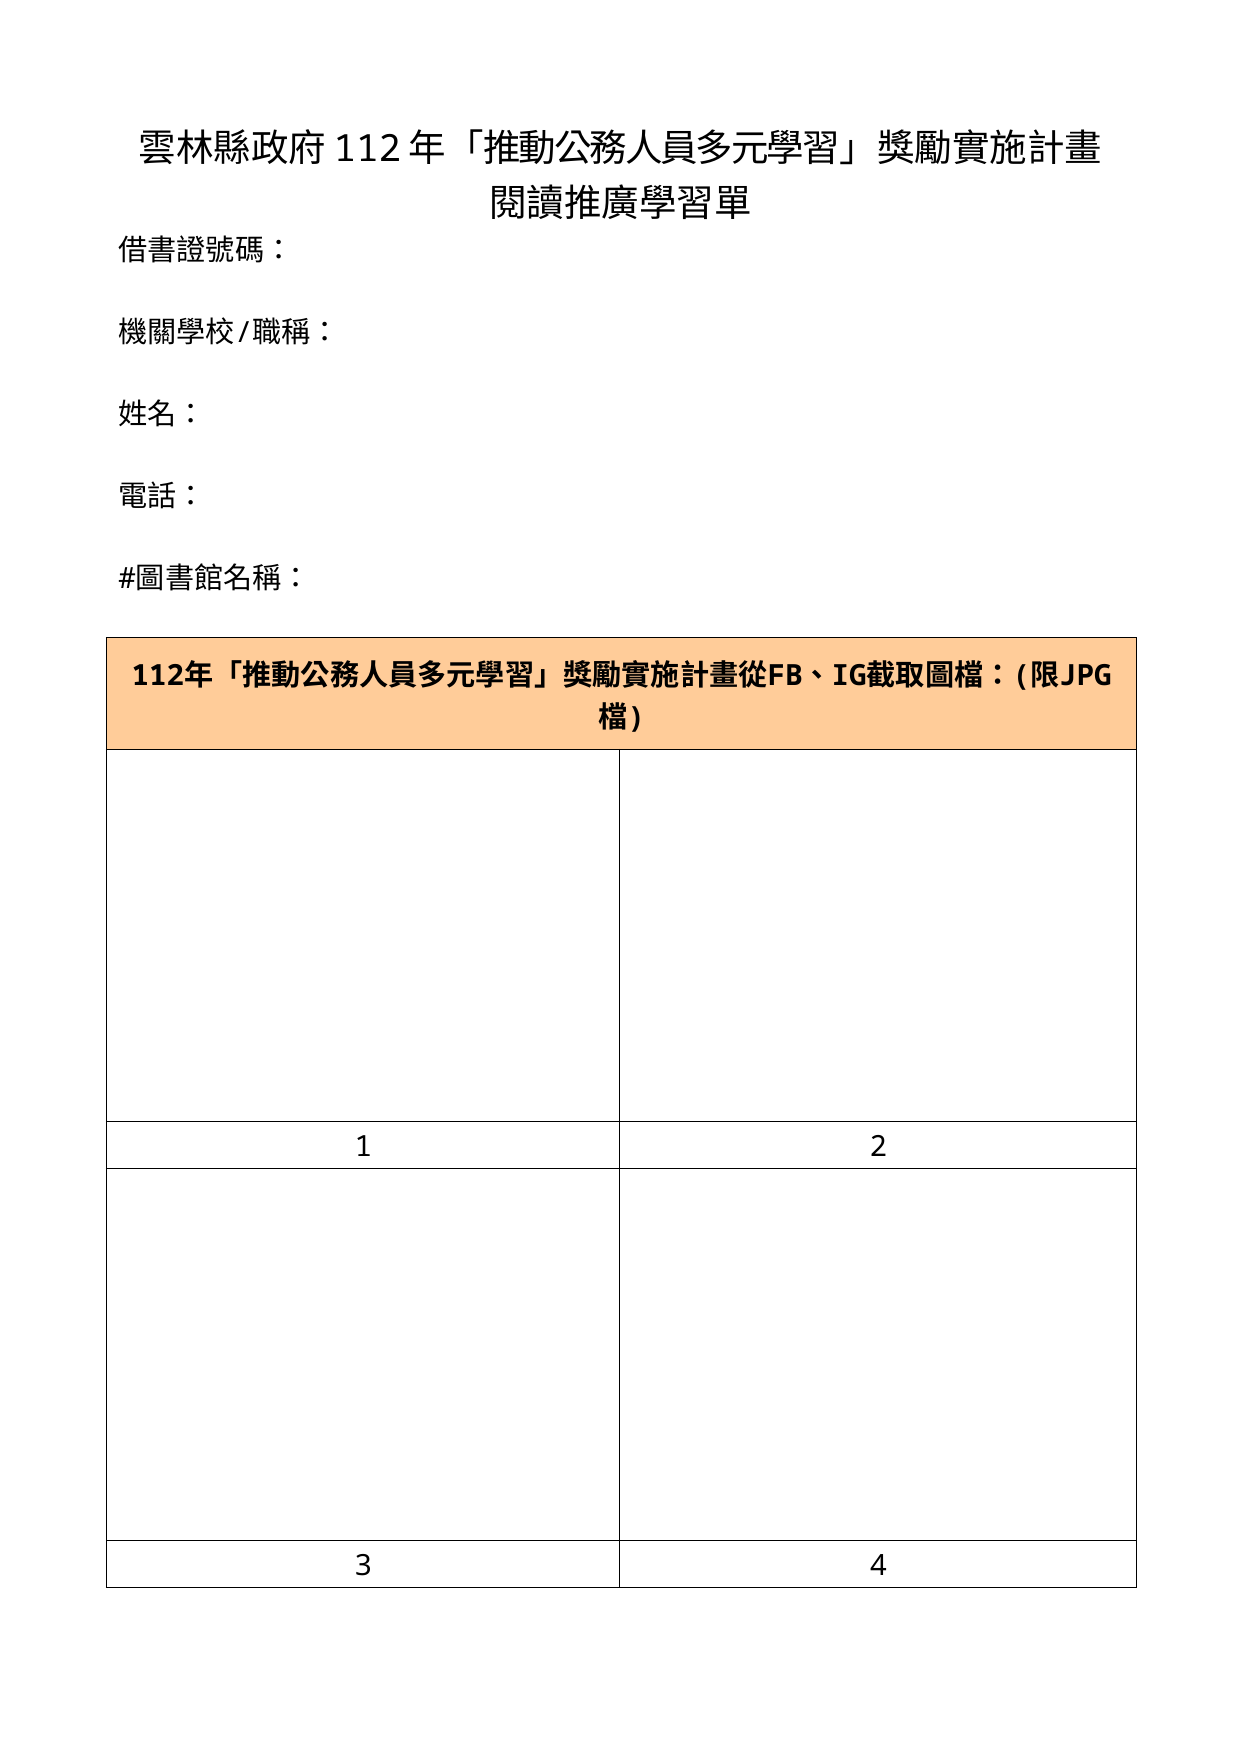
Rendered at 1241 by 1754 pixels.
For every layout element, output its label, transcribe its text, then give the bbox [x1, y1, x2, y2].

text 閱讀推廣學習單 [118, 173, 1122, 227]
table_cell [107, 1169, 619, 1540]
text 姓名： [118, 391, 1122, 433]
table_cell 1 [107, 1122, 619, 1168]
text 電話： [118, 473, 1122, 515]
table_cell 2 [620, 1122, 1136, 1168]
table_cell [620, 1169, 1136, 1540]
table_cell [620, 750, 1136, 1121]
text 借書證號碼： [118, 227, 1122, 269]
table_header 112年「推動公務人員多元學習」獎勵實施計畫從FB、IG截取圖檔：(限JPG檔) [107, 638, 1136, 749]
text #圖書館名稱： [118, 555, 1122, 597]
table_cell 4 [620, 1541, 1136, 1587]
table_cell [107, 750, 619, 1121]
text 雲林縣政府112年「推動公務人員多元學習」獎勵實施計畫 [118, 118, 1122, 173]
table_cell 3 [107, 1541, 619, 1587]
text 機關學校/職稱： [118, 309, 1122, 351]
